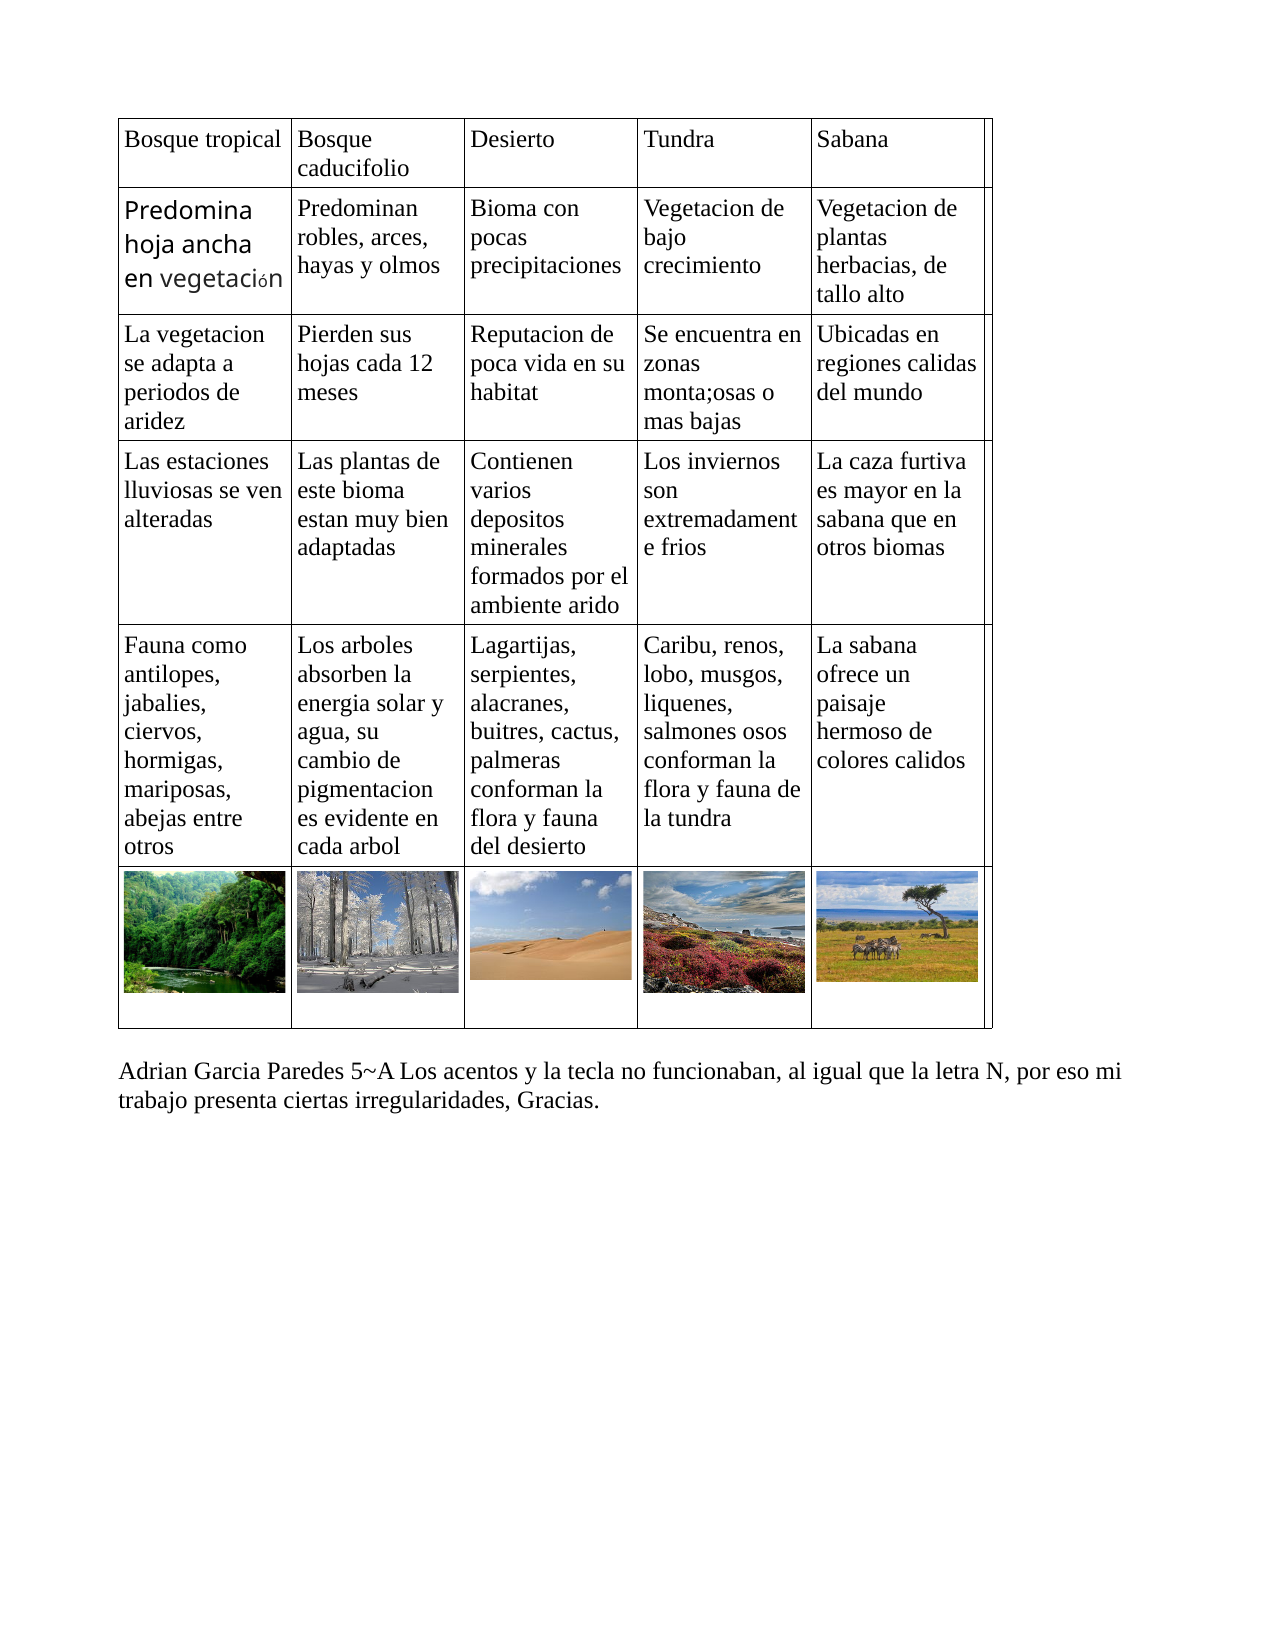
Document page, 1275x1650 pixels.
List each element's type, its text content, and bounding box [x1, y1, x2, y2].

table_cell [985, 441, 992, 624]
table_cell Bioma con pocas precipitaciones [465, 188, 637, 314]
table_cell Los arboles absorben la energia solar y agua, su cambio de pigmentacion es evidente en cada arbol [292, 625, 464, 866]
table_cell [638, 867, 811, 992]
table_cell Vegetacion de plantas herbacias, de tallo alto [812, 188, 984, 314]
table_cell Los inviernos son extremadamente frios [638, 441, 811, 624]
picture [470, 871, 632, 980]
table_header Bosque caducifolio [292, 119, 464, 187]
table_cell Caribu, renos, lobo, musgos, liquenes, salmones osos conforman la flora y fauna de la tundra [638, 625, 811, 866]
table_header Tundra [638, 119, 811, 187]
table_cell Pierden sus hojas cada 12 meses [292, 315, 464, 440]
table_header Bosque tropical [119, 119, 291, 187]
table_cell [985, 315, 992, 440]
table_cell La vegetacion se adapta a periodos de aridez [119, 315, 291, 440]
table_header Sabana [812, 119, 984, 187]
picture [123, 871, 286, 993]
picture [643, 871, 805, 993]
table_cell Las plantas de este bioma estan muy bien adaptadas [292, 441, 464, 624]
table_header Desierto [465, 119, 637, 187]
table_cell Fauna como antilopes, jabalies, ciervos, hormigas, mariposas, abejas entre otros [119, 625, 291, 866]
picture [297, 871, 459, 993]
table_cell Reputacion de poca vida en su habitat [465, 315, 637, 440]
table_cell [985, 625, 992, 866]
table_cell La sabana ofrece un paisaje hermoso de colores calidos [812, 625, 984, 866]
table_cell Lagartijas, serpientes, alacranes, buitres, cactus, palmeras conforman la flora y fauna del desierto [465, 625, 637, 866]
table_cell [985, 867, 992, 1027]
picture [816, 871, 978, 982]
text Adrian Garcia Paredes 5~A Los acentos y la tecla no funcionaban, al igual que la letra N, por eso mi trabajo presenta ciertas irregularidades, Gracias. [118, 1056, 1157, 1114]
table_cell Contienen varios depositos minerales formados por el ambiente arido [465, 441, 637, 624]
table_cell [812, 867, 984, 1027]
table_header [985, 119, 992, 187]
table_cell [119, 867, 291, 1027]
table_cell [985, 188, 992, 314]
table_cell [465, 867, 637, 1027]
table_cell Vegetacion de bajo crecimiento [638, 188, 811, 314]
table_cell La caza furtiva es mayor en la sabana que en otros biomas [812, 441, 984, 624]
table_cell [292, 867, 464, 1027]
table_cell Las estaciones lluviosas se ven alteradas [119, 441, 291, 624]
table_cell Predomina hoja ancha en vegetación [119, 188, 291, 314]
table_cell Se encuentra en zonas monta;osas o mas bajas [638, 315, 811, 440]
table_cell [638, 993, 811, 1027]
table_cell Ubicadas en regiones calidas del mundo [812, 315, 984, 440]
table_cell Predominan robles, arces, hayas y olmos [292, 188, 464, 314]
